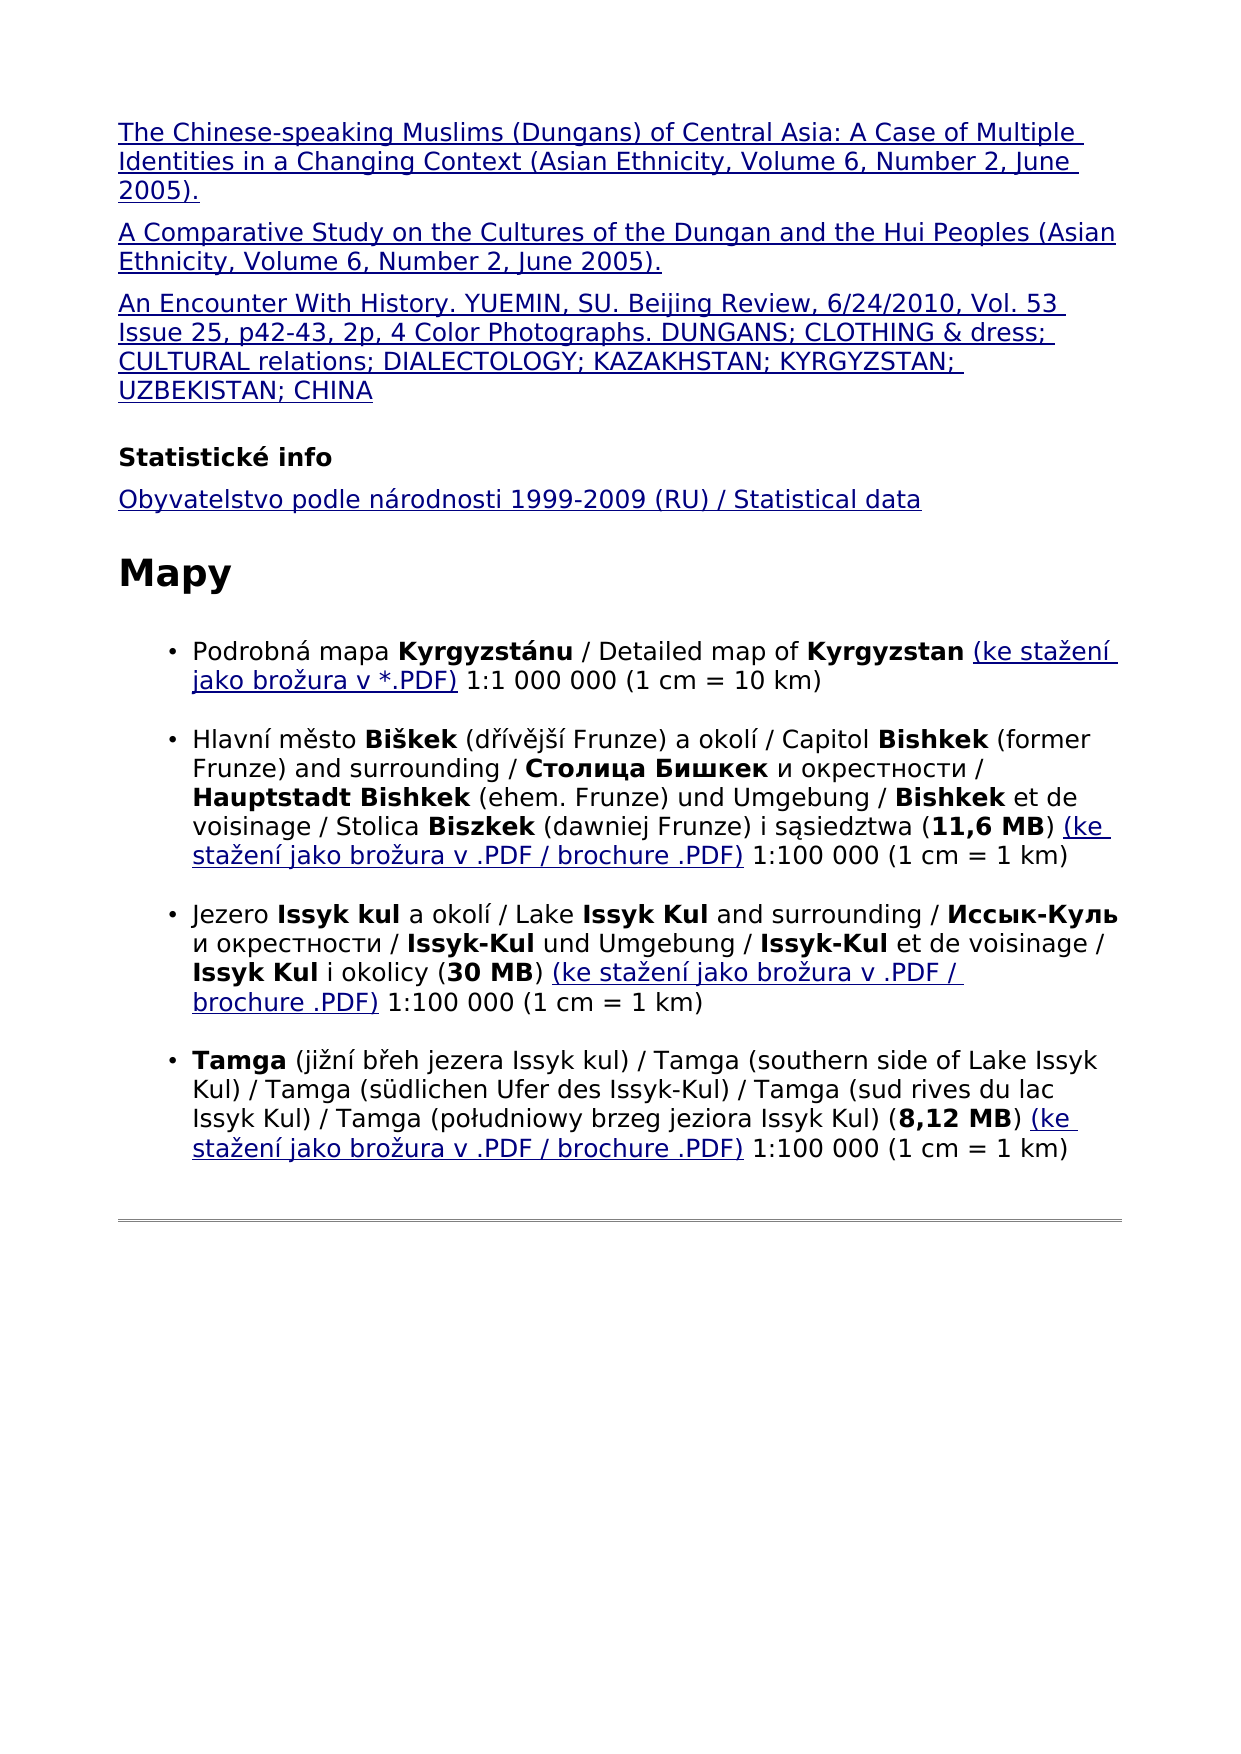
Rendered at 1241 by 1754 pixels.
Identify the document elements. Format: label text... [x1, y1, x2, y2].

text Obyvatelstvo podle národnosti 1999-2009 (RU) / Statistical data [118, 485, 1122, 514]
text An Encounter With History. YUEMIN, SU. Beijing Review, 6/24/2010, Vol. 53 Issue 25, p42-43, 2p, 4 Color Photographs. DUNGANS; CLOTHING & dress; CULTURAL relations; DIALECTOLOGY; KAZAKHSTAN; KYRGYZSTAN; UZBEKISTAN; CHINA [118, 289, 1122, 406]
text ﻿ [118, 1163, 1122, 1192]
list Hlavní město Biškek (dřívější Frunze) a okolí / Capitol Bishkek (former Frunze) and surrounding / Столица Бишкек и окрестности / Hauptstadt Bishkek (ehem. Frunze) und Umgebung / Bishkek et de voisinage / Stolica Biszkek (dawniej Frunze) i sąsiedztwa (11,6 MB) (ke stažení jako brožura v .PDF / brochure .PDF) 1:100 000 (1 cm = 1 km) [177, 725, 1122, 871]
text A Comparative Study on the Cultures of the Dungan and the Hui Peoples (Asian Ethnicity, Volume 6, Number 2, June 2005). [118, 218, 1122, 276]
list Tamga (jižní břeh jezera Issyk kul) / Tamga (southern side of Lake Issyk Kul) / Tamga (südlichen Ufer des Issyk-Kul) / Tamga (sud rives du lac Issyk Kul) / Tamga (południowy brzeg jeziora Issyk Kul) (8,12 MB) (ke stažení jako brožura v .PDF / brochure .PDF) 1:100 000 (1 cm = 1 km) [177, 1046, 1122, 1163]
text The Chinese-speaking Muslims (Dungans) of Central Asia: A Case of Multiple Identities in a Changing Context (Asian Ethnicity, Volume 6, Number 2, June 2005). [118, 118, 1122, 206]
list Podrobná mapa Kyrgyzstánu / Detailed map of Kyrgyzstan (ke stažení jako brožura v *.PDF) 1:1 000 000 (1 cm = 10 km) [177, 637, 1122, 695]
list Jezero Issyk kul a okolí / Lake Issyk Kul and surrounding / Иссык-Куль и окрестности / Issyk-Kul und Umgebung / Issyk-Kul et de voisinage / Issyk Kul i okolicy (30 MB) (ke stažení jako brožura v .PDF / brochure .PDF) 1:100 000 (1 cm = 1 km) [177, 900, 1122, 1017]
subtitle Statistické info [118, 443, 1122, 472]
subtitle Mapy [118, 551, 1122, 595]
